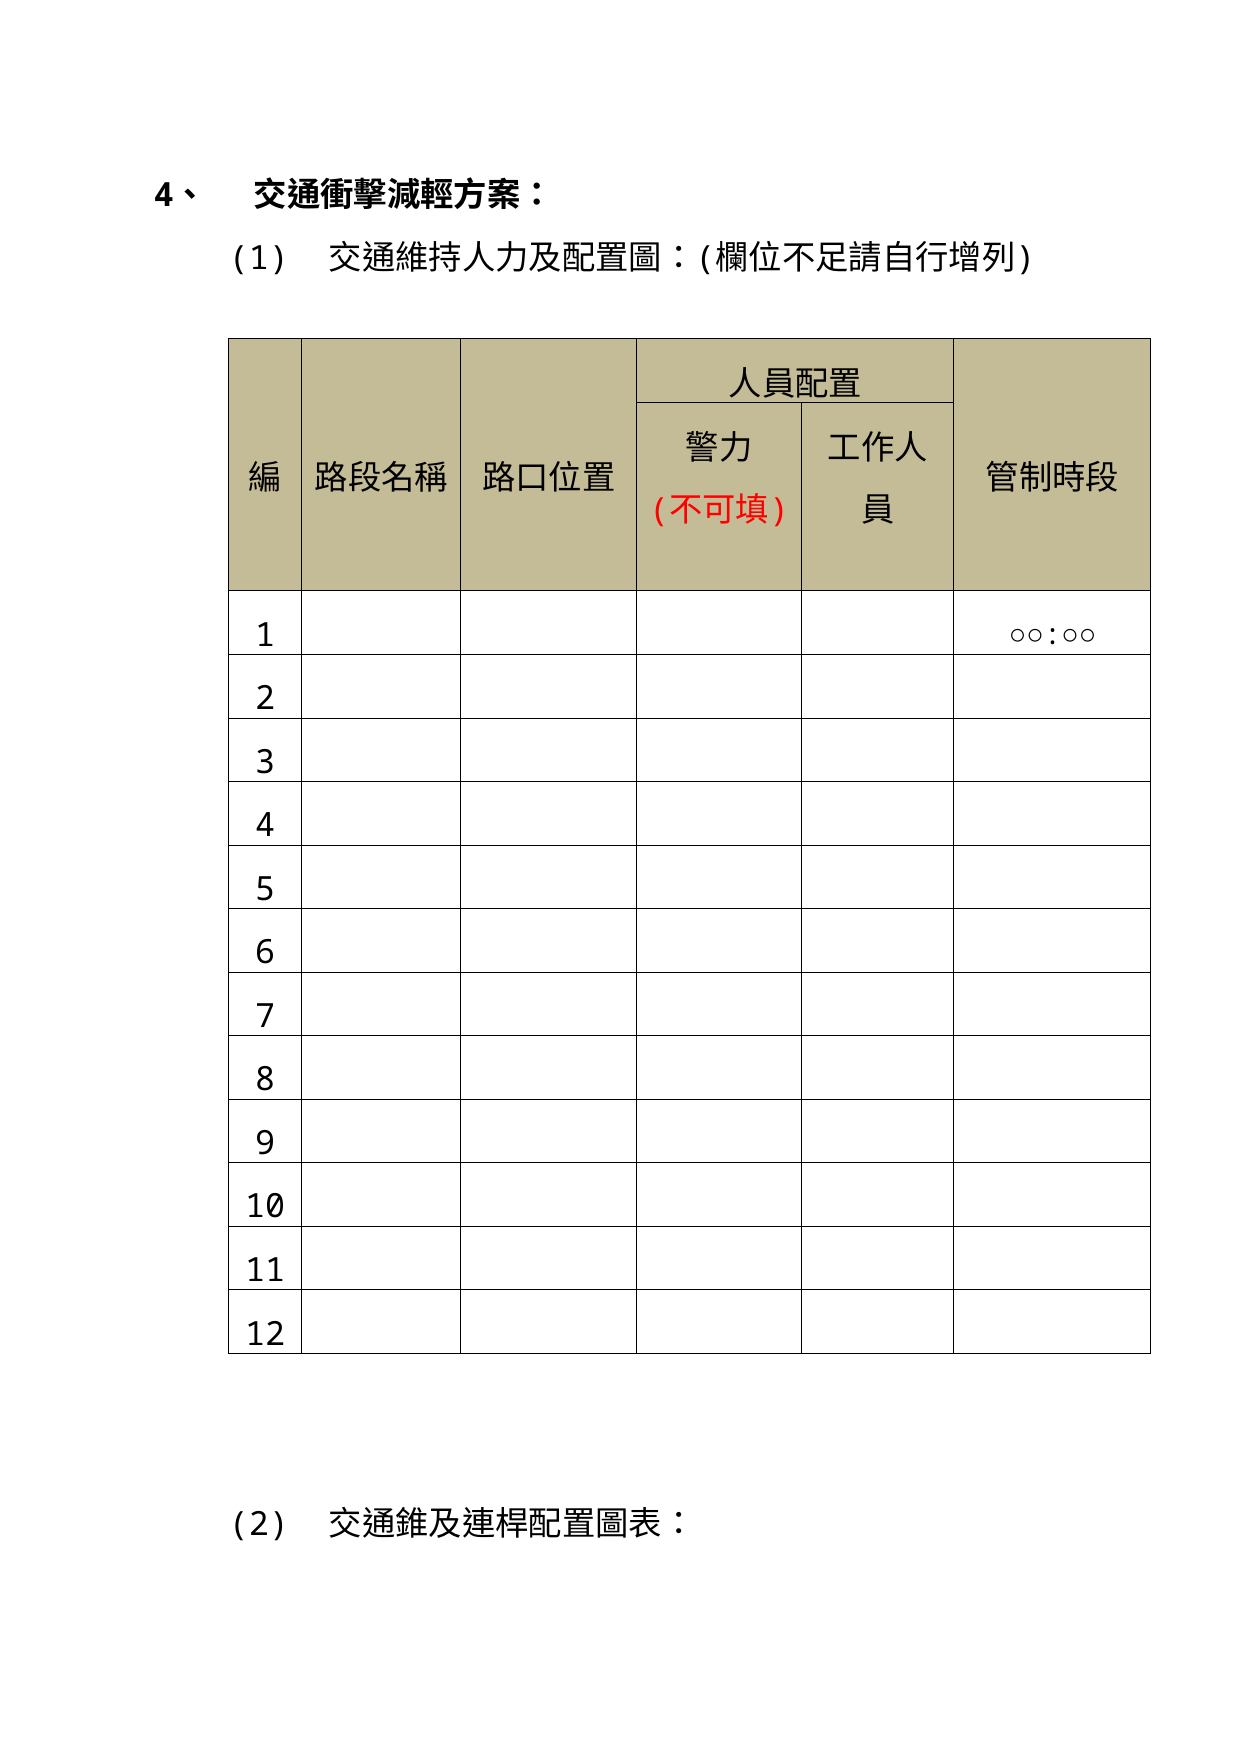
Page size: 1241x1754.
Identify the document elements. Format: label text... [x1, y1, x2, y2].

table_cell [302, 1100, 460, 1162]
table_cell [802, 973, 953, 1035]
table_cell 6 [229, 909, 301, 972]
table_cell [461, 719, 636, 781]
table_cell 12 [229, 1290, 301, 1353]
table_cell 5 [229, 846, 301, 908]
table_cell 10 [229, 1163, 301, 1226]
table_cell [302, 846, 460, 908]
table_cell 7 [229, 973, 301, 1035]
table_cell [802, 846, 953, 908]
table_cell [954, 719, 1150, 781]
table_cell [637, 909, 801, 972]
table_cell [954, 1036, 1150, 1099]
table_cell [802, 1227, 953, 1289]
table_header 路口位置 [461, 339, 636, 590]
table_cell [954, 1163, 1150, 1226]
table_cell [302, 782, 460, 844]
table_cell [802, 782, 953, 844]
table_cell 3 [229, 719, 301, 781]
table_cell [461, 909, 636, 972]
table_cell [637, 782, 801, 844]
table_cell [302, 719, 460, 781]
table_cell [637, 1100, 801, 1162]
table_cell 工作人員 [802, 403, 953, 590]
table_cell [954, 1100, 1150, 1162]
table_cell [302, 655, 460, 717]
table_cell [461, 846, 636, 908]
table_cell 9 [229, 1100, 301, 1162]
table_cell [637, 655, 801, 717]
table_cell 4 [229, 782, 301, 844]
table_header 編 [229, 339, 301, 590]
table_cell [302, 1036, 460, 1099]
table_cell [637, 1036, 801, 1099]
table_cell [637, 973, 801, 1035]
table_cell [637, 846, 801, 908]
table_cell [461, 655, 636, 717]
table_cell [302, 973, 460, 1035]
table_cell [461, 1227, 636, 1289]
table_cell [461, 591, 636, 654]
table_cell [302, 909, 460, 972]
table_cell [637, 1290, 801, 1353]
table_cell [461, 1036, 636, 1099]
table_cell [954, 846, 1150, 908]
table_cell [461, 1163, 636, 1226]
table_cell [637, 1163, 801, 1226]
table_cell [802, 655, 953, 717]
list 交通衝擊減輕方案： [153, 151, 1152, 213]
table_cell [302, 1163, 460, 1226]
table_cell [802, 1100, 953, 1162]
table_cell 11 [229, 1227, 301, 1289]
list 交通錐及連桿配置圖表： [228, 1479, 1152, 1541]
table_cell 2 [229, 655, 301, 717]
table_cell [954, 909, 1150, 972]
table_cell [802, 1036, 953, 1099]
table_cell [802, 1163, 953, 1226]
table_cell [954, 782, 1150, 844]
table_cell ○○:○○ [954, 591, 1150, 654]
table_cell 警力 (不可填) [637, 403, 801, 590]
table_cell [802, 591, 953, 654]
table_cell [302, 591, 460, 654]
table_cell [461, 782, 636, 844]
table_cell [954, 1227, 1150, 1289]
table_cell [954, 973, 1150, 1035]
table_header 管制時段 [954, 339, 1150, 590]
table_header 人員配置 [637, 339, 953, 402]
table_cell 1 [229, 591, 301, 654]
table_cell [637, 1227, 801, 1289]
table_cell 8 [229, 1036, 301, 1099]
table_cell [802, 909, 953, 972]
table_cell [302, 1227, 460, 1289]
table_cell [637, 591, 801, 654]
table_cell [461, 1100, 636, 1162]
table_cell [954, 1290, 1150, 1353]
table_cell [461, 1290, 636, 1353]
table_header 路段名稱 [302, 339, 460, 590]
table_cell [637, 719, 801, 781]
table_cell [802, 719, 953, 781]
table_cell [954, 655, 1150, 717]
list 交通維持人力及配置圖：(欄位不足請自行增列) [228, 213, 1152, 276]
table_cell [802, 1290, 953, 1353]
table_cell [302, 1290, 460, 1353]
table_cell [461, 973, 636, 1035]
